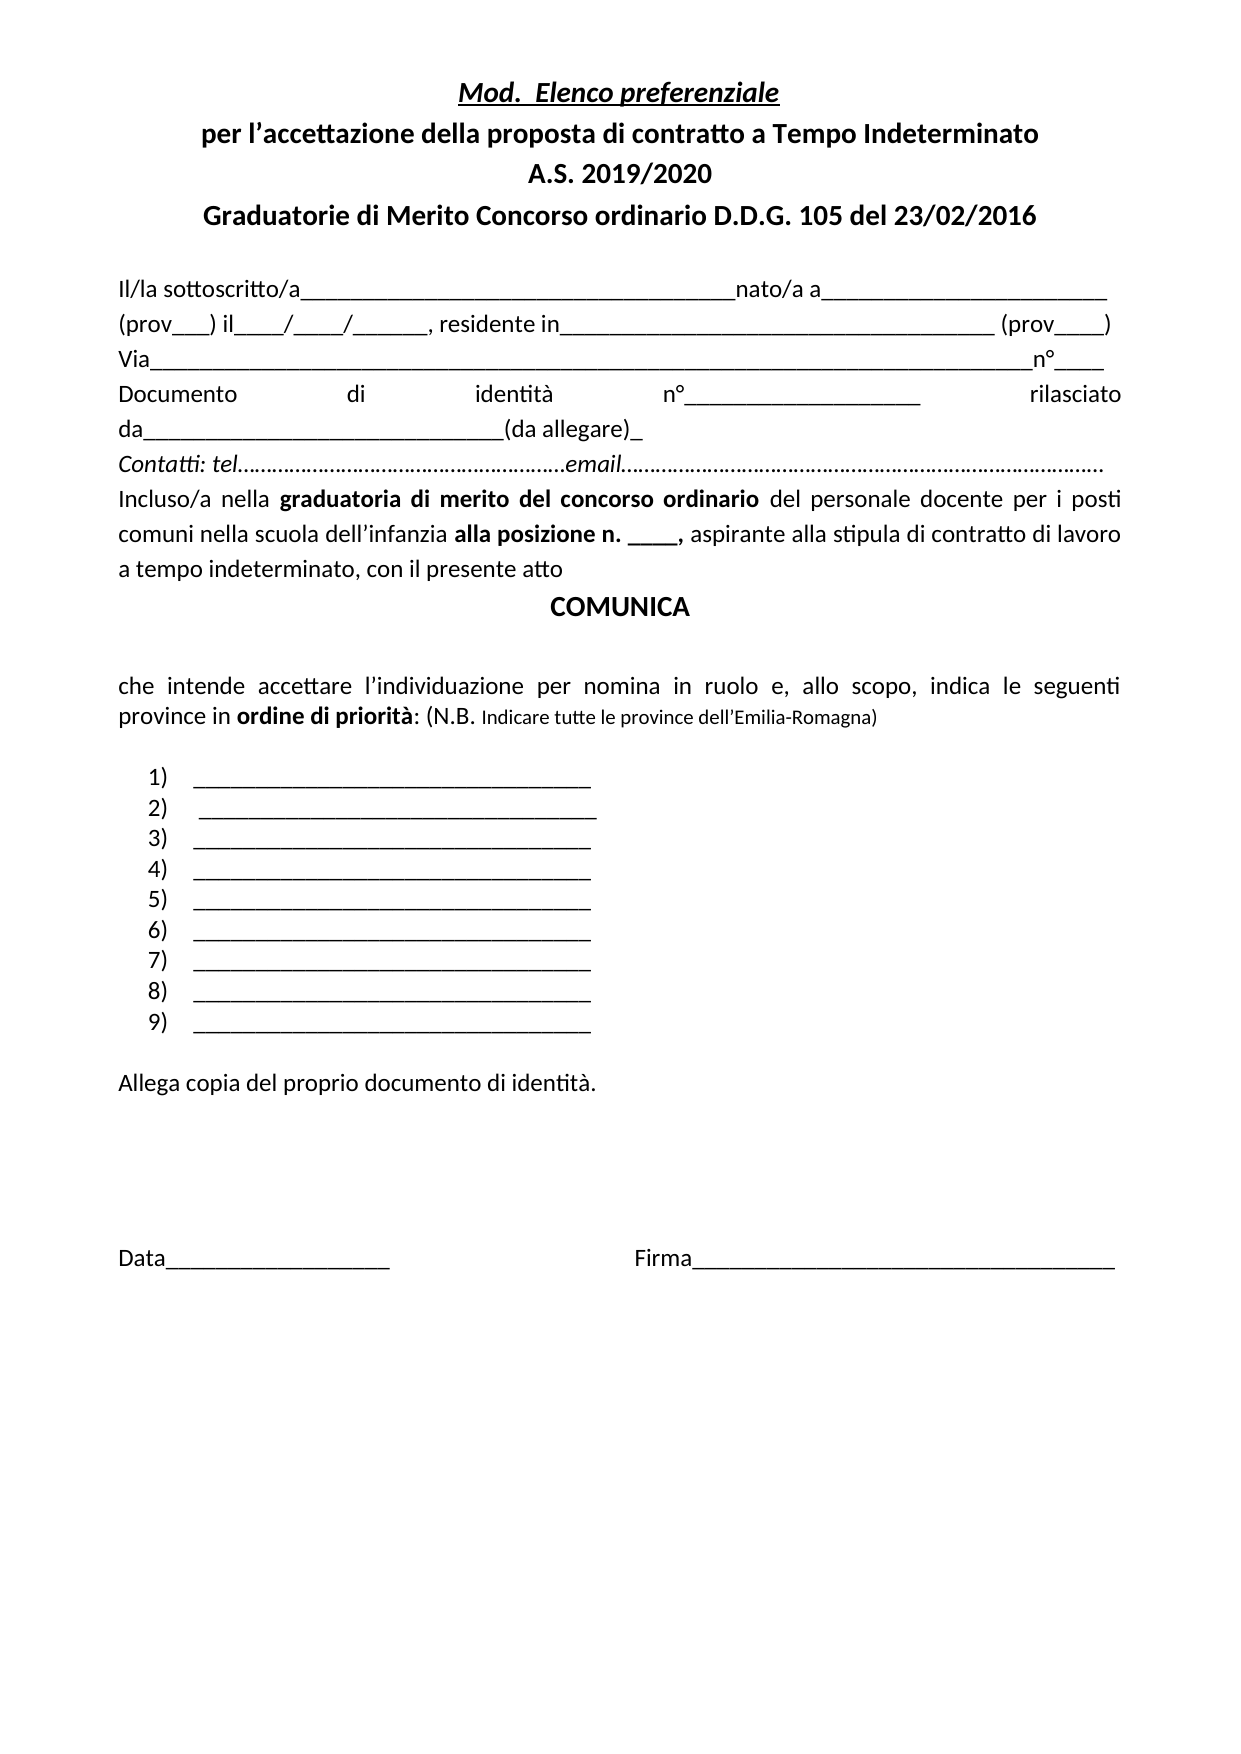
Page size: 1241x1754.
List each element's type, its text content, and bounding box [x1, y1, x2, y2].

list ________________________________ [148, 762, 1122, 792]
list ________________________________ [148, 792, 1122, 823]
list ________________________________ [148, 884, 1122, 914]
list ________________________________ [148, 945, 1122, 975]
list ________________________________ [148, 853, 1122, 884]
list ________________________________ [148, 914, 1122, 945]
list ________________________________ [148, 975, 1122, 1006]
text Incluso/a nella graduatoria di merito del concorso ordinario del personale docente per i posti comuni nella scuola dell’infanzia alla posizione n. ____, aspirante alla stipula di contratto di lavoro a tempo indeterminato, con il presente atto [118, 483, 1122, 584]
list ________________________________ [148, 823, 1122, 853]
text (prov___) il____/____/______, residente in___________________________________ (prov____) [118, 308, 1122, 339]
text che intende accettare l’individuazione per nomina in ruolo e, allo scopo, indica le seguenti province in ordine di priorità: (N.B. Indicare tutte le province dell’Emilia-Romagna) [118, 670, 1122, 731]
text Il/la sottoscritto/a___________________________________nato/a a_______________________ [118, 273, 1122, 304]
text Allega copia del proprio documento di identità. [118, 1067, 1122, 1097]
text Documento di identità n°___________________ rilasciato da_____________________________(da allegare)_ [118, 378, 1122, 444]
text COMUNICA [118, 588, 1122, 624]
list ________________________________ [148, 1006, 1122, 1036]
text Contatti: tel…………………………………………………email………………………………………………………………………… [118, 448, 1122, 479]
text Data__________________ Firma__________________________________ [118, 1242, 1122, 1272]
text Via_______________________________________________________________________n°____ [118, 343, 1122, 374]
